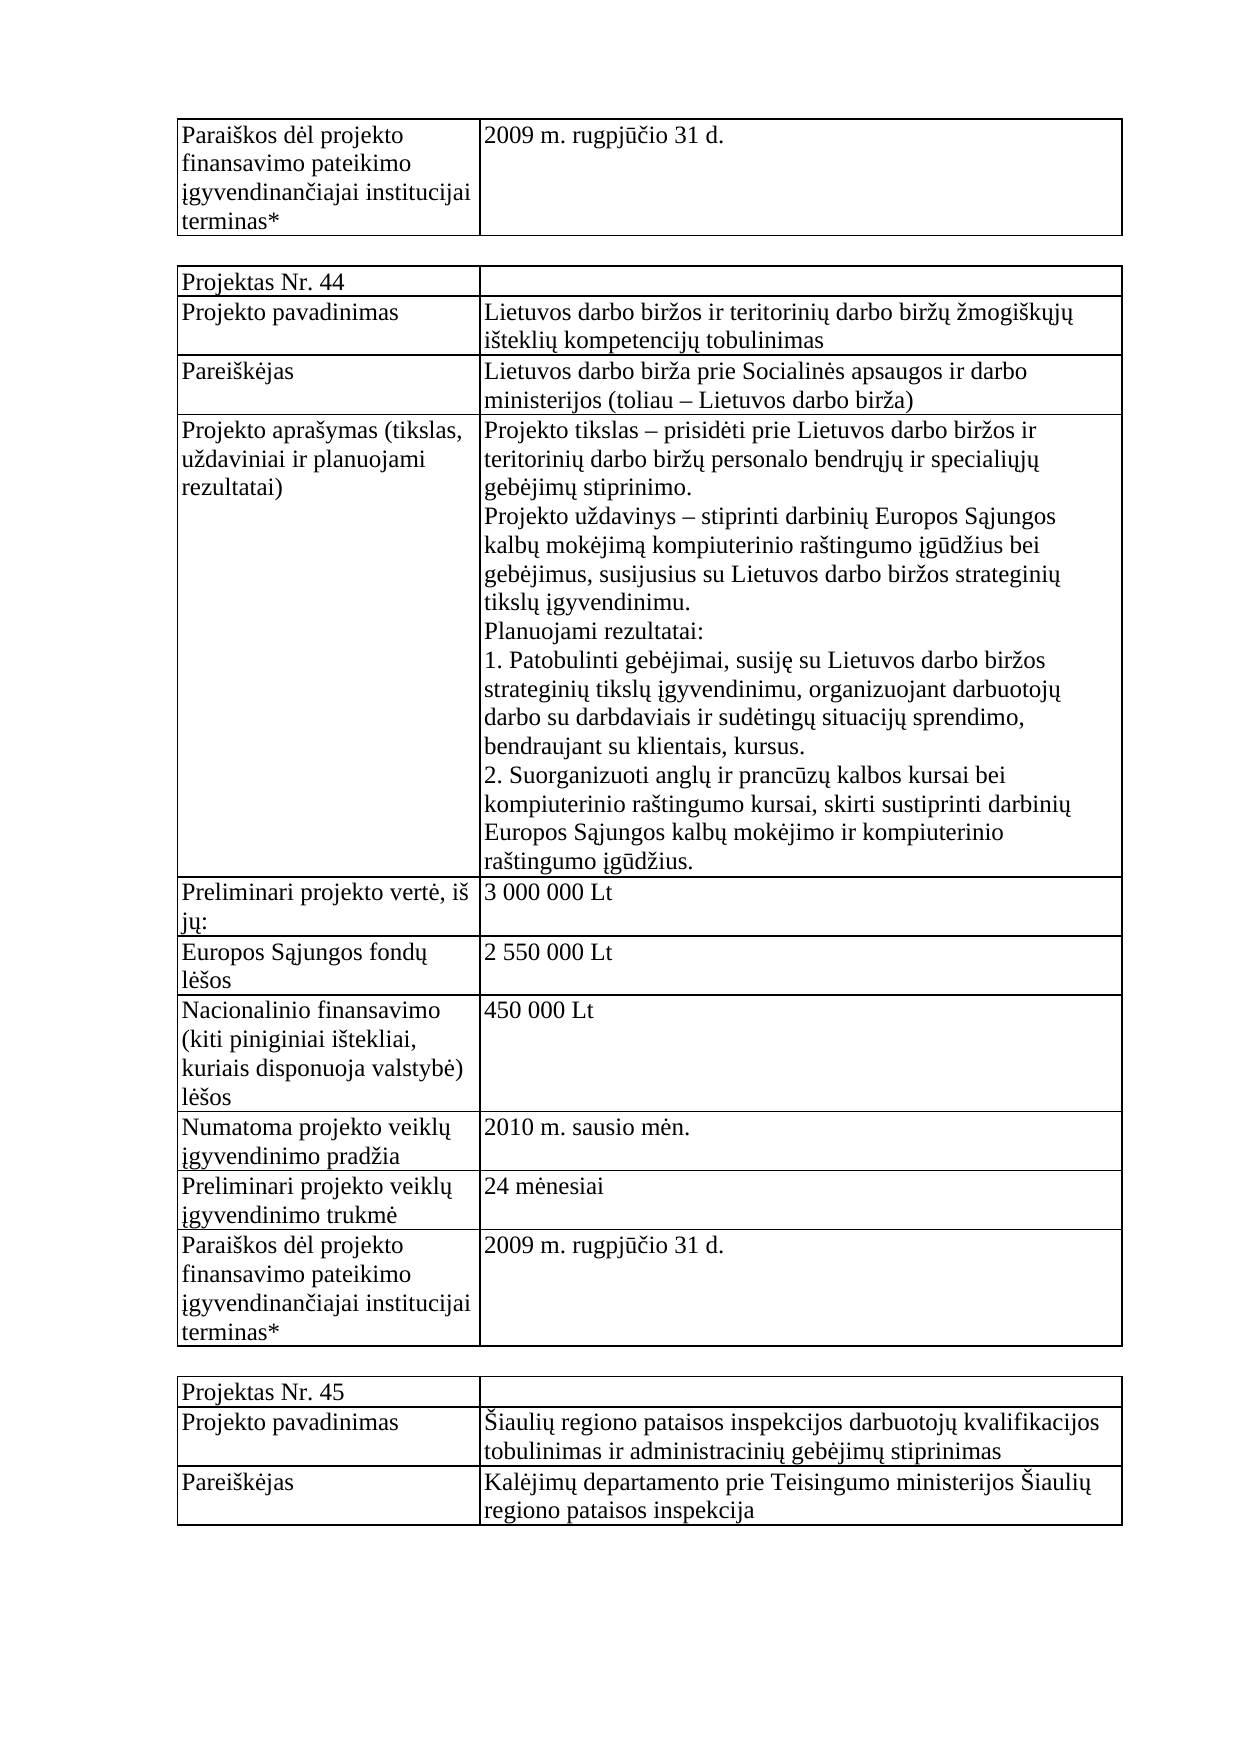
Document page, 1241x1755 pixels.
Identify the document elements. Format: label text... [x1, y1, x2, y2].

table_cell Projekto tikslas – prisidėti prie Lietuvos darbo biržos ir teritorinių darbo biržų personalo bendrųjų ir specialiųjų gebėjimų stiprinimo. Projekto uždavinys – stiprinti darbinių Europos Sąjungos kalbų mokėjimą kompiuterinio raštingumo įgūdžius bei gebėjimus, susijusius su Lietuvos darbo biržos strateginių tikslų įgyvendinimu. Planuojami rezultatai: 1. Patobulinti gebėjimai, susiję su Lietuvos darbo biržos strateginių tikslų įgyvendinimu, organizuojant darbuotojų darbo su darbdaviais ir sudėtingų situacijų sprendimo, bendraujant su klientais, kursus. 2. Suorganizuoti anglų ir prancūzų kalbos kursai bei kompiuterinio raštingumo kursai, skirti sustiprinti darbinių Europos Sąjungos kalbų mokėjimo ir kompiuterinio raštingumo įgūdžius. [481, 415, 1121, 876]
table_cell 2009 m. rugpjūčio 31 d. [481, 1230, 1121, 1345]
table_cell 2 550 000 Lt [481, 937, 1121, 994]
table_cell Projekto pavadinimas [178, 297, 479, 354]
table_cell Kalėjimų departamento prie Teisingumo ministerijos Šiaulių regiono pataisos inspekcija [481, 1467, 1121, 1524]
table_cell Pareiškėjas [178, 1467, 479, 1524]
table_cell Paraiškos dėl projekto finansavimo pateikimo įgyvendinančiajai institucijai terminas* [178, 1230, 479, 1345]
table_cell Lietuvos darbo birža prie Socialinės apsaugos ir darbo ministerijos (toliau – Lietuvos darbo birža) [481, 356, 1121, 413]
table_cell Preliminari projekto vertė, iš jų: [178, 878, 479, 935]
table_cell 3 000 000 Lt [481, 878, 1121, 935]
table_cell Projekto pavadinimas [178, 1408, 479, 1465]
table_cell 450 000 Lt [481, 996, 1121, 1111]
table_cell Pareiškėjas [178, 356, 479, 413]
table_header Projektas Nr. 45 [178, 1377, 479, 1406]
table_header [481, 267, 1121, 295]
table_cell Lietuvos darbo biržos ir teritorinių darbo biržų žmogiškųjų išteklių kompetencijų tobulinimas [481, 297, 1121, 354]
table_cell Europos Sąjungos fondų lėšos [178, 937, 479, 994]
table_cell Projekto aprašymas (tikslas, uždaviniai ir planuojami rezultatai) [178, 415, 479, 876]
table_header Projektas Nr. 44 [178, 267, 479, 295]
table_cell 24 mėnesiai [481, 1171, 1121, 1229]
table_cell Numatoma projekto veiklų įgyvendinimo pradžia [178, 1112, 479, 1170]
table_cell Preliminari projekto veiklų įgyvendinimo trukmė [178, 1171, 479, 1229]
table_cell Šiaulių regiono pataisos inspekcijos darbuotojų kvalifikacijos tobulinimas ir administracinių gebėjimų stiprinimas [481, 1408, 1121, 1465]
table_cell 2009 m. rugpjūčio 31 d. [481, 120, 1121, 235]
table_cell Nacionalinio finansavimo (kiti piniginiai ištekliai, kuriais disponuoja valstybė) lėšos [178, 996, 479, 1111]
table_header [481, 1377, 1121, 1406]
table_cell 2010 m. sausio mėn. [481, 1112, 1121, 1170]
table_cell Paraiškos dėl projekto finansavimo pateikimo įgyvendinančiajai institucijai terminas* [178, 120, 479, 235]
